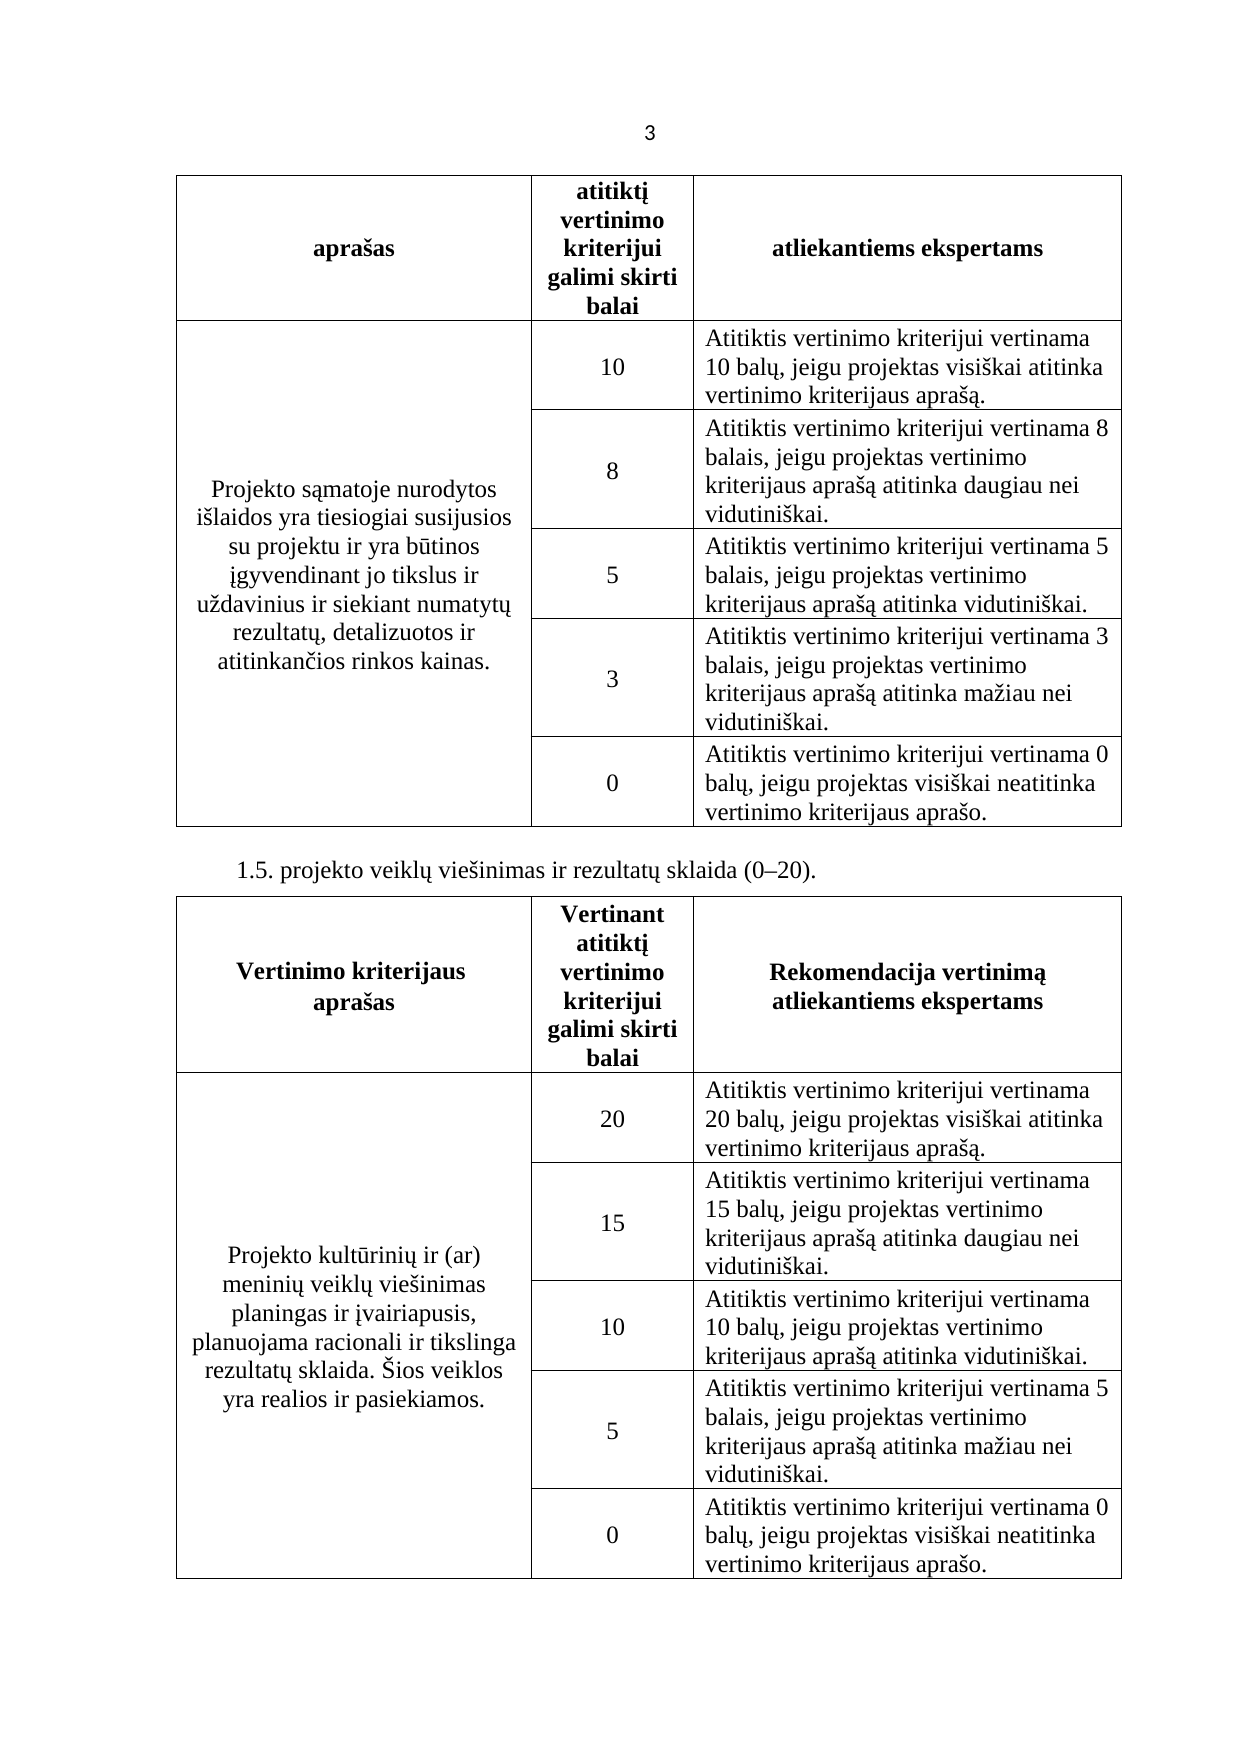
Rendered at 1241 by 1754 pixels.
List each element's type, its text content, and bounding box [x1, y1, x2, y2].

table_header Vertinimo kriterijaus aprašas [177, 897, 531, 1072]
table_cell Atitiktis vertinimo kriterijui vertinama 20 balų, jeigu projektas visiškai atitinka vertinimo kriterijaus aprašą. [694, 1073, 1121, 1162]
table_cell 3 [532, 619, 693, 736]
table_cell 15 [532, 1163, 693, 1280]
table_cell 10 [532, 321, 693, 409]
table_header Rekomendacija vertinimą atliekantiems ekspertams [694, 897, 1121, 1072]
table_cell 0 [532, 1489, 693, 1578]
table_cell Atitiktis vertinimo kriterijui vertinama 0 balų, jeigu projektas visiškai neatitinka vertinimo kriterijaus aprašo. [694, 1489, 1121, 1578]
table_cell 5 [532, 529, 693, 617]
table_cell 0 [532, 737, 693, 826]
table_cell 20 [532, 1073, 693, 1162]
table_cell 8 [532, 410, 693, 528]
table_cell 10 [532, 1281, 693, 1370]
table_cell Atitiktis vertinimo kriterijui vertinama 5 balais, jeigu projektas vertinimo kriterijaus aprašą atitinka mažiau nei vidutiniškai. [694, 1371, 1121, 1488]
table_cell Atitiktis vertinimo kriterijui vertinama 10 balų, jeigu projektas visiškai atitinka vertinimo kriterijaus aprašą. [694, 321, 1121, 409]
text 1.5. projekto veiklų viešinimas ir rezultatų sklaida (0–20). [177, 855, 1122, 884]
table_header atliekantiems ekspertams [694, 176, 1121, 320]
table_cell Atitiktis vertinimo kriterijui vertinama 0 balų, jeigu projektas visiškai neatitinka vertinimo kriterijaus aprašo. [694, 737, 1121, 826]
table_cell Atitiktis vertinimo kriterijui vertinama 8 balais, jeigu projektas vertinimo kriterijaus aprašą atitinka daugiau nei vidutiniškai. [694, 410, 1121, 528]
table_cell Projekto kultūrinių ir (ar) meninių veiklų viešinimas planingas ir įvairiapusis, planuojama racionali ir tikslinga rezultatų sklaida. Šios veiklos yra realios ir pasiekiamos. [177, 1073, 531, 1578]
table_header Vertinant atitiktį vertinimo kriterijui galimi skirti balai [532, 897, 693, 1072]
table_header aprašas [177, 176, 531, 320]
table_cell 5 [532, 1371, 693, 1488]
table_header atitiktį vertinimo kriterijui galimi skirti balai [532, 176, 693, 320]
table_cell Atitiktis vertinimo kriterijui vertinama 10 balų, jeigu projektas vertinimo kriterijaus aprašą atitinka vidutiniškai. [694, 1281, 1121, 1370]
table_cell Atitiktis vertinimo kriterijui vertinama 3 balais, jeigu projektas vertinimo kriterijaus aprašą atitinka mažiau nei vidutiniškai. [694, 619, 1121, 736]
table_cell Atitiktis vertinimo kriterijui vertinama 15 balų, jeigu projektas vertinimo kriterijaus aprašą atitinka daugiau nei vidutiniškai. [694, 1163, 1121, 1280]
table_cell Atitiktis vertinimo kriterijui vertinama 5 balais, jeigu projektas vertinimo kriterijaus aprašą atitinka vidutiniškai. [694, 529, 1121, 617]
table_cell Projekto sąmatoje nurodytos išlaidos yra tiesiogiai susijusios su projektu ir yra būtinos įgyvendinant jo tikslus ir uždavinius ir siekiant numatytų rezultatų, detalizuotos ir atitinkančios rinkos kainas. [177, 321, 531, 826]
